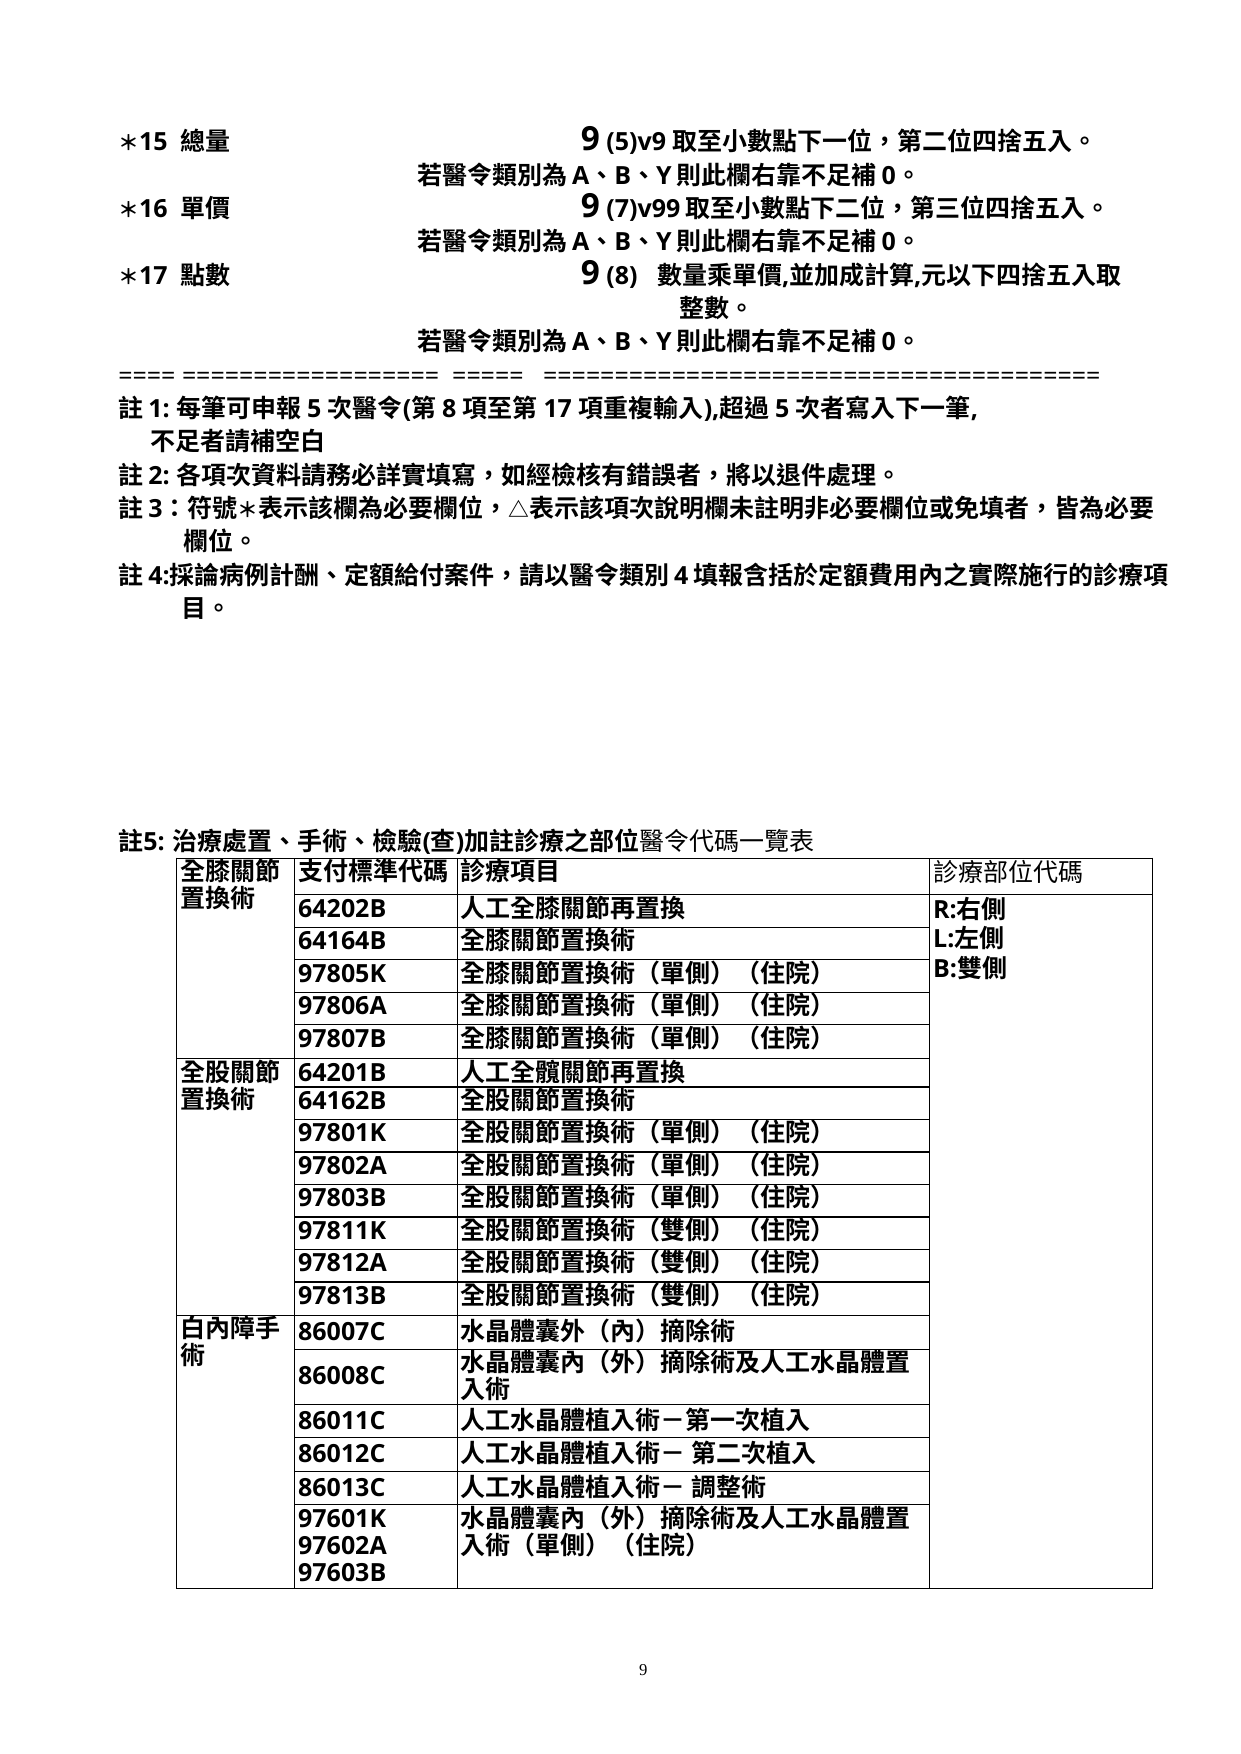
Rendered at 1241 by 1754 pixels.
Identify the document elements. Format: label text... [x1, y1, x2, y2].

text 註1: 每筆可申報 5 次醫令(第 8 項至第 17 項重複輸入),超過 5 次者寫入下一筆, [118, 391, 1168, 424]
text ＊15 總量 9 (5)v9 取至小數點下一位，第二位四捨五入。 [118, 124, 1168, 157]
text 若醫令類別為A、B、Y則此欄右靠不足補0。 [118, 224, 1168, 257]
table_header 支付標準代碼 [295, 859, 457, 894]
table_cell 全股關節置換術（單側）（住院） [458, 1120, 929, 1151]
table_header 全膝關節置換術 [177, 859, 294, 1058]
table_cell 97813B [295, 1283, 457, 1315]
table_cell 水晶體囊外（內）摘除術 [458, 1316, 929, 1348]
table_cell 97802A [295, 1153, 457, 1184]
table_cell 全股關節置換術（雙側）（住院） [458, 1218, 929, 1249]
table_cell 白內障手術 [177, 1316, 294, 1588]
table_cell 全股關節置換術（單側）（住院） [458, 1185, 929, 1216]
table_cell 人工全髖關節再置換 [458, 1059, 929, 1086]
table_cell 97807B [295, 1025, 457, 1058]
table_cell 64162B [295, 1088, 457, 1119]
table_cell 全膝關節置換術（單側）（住院） [458, 1025, 929, 1058]
table_cell 64164B [295, 928, 457, 959]
text 整數。 [118, 291, 1168, 324]
table_cell R:右側 L:左側 B:雙側 [930, 895, 1152, 1588]
table_cell 人工水晶體植入術－ 第二次植入 [458, 1438, 929, 1471]
table_cell 全股關節置換術（單側）（住院） [458, 1153, 929, 1184]
text 若醫令類別為A、B、Y則此欄右靠不足補0。 [118, 324, 1168, 357]
table_cell 全股關節置換術（雙側）（住院） [458, 1250, 929, 1281]
text 若醫令類別為A、B、Y則此欄右靠不足補0。 [118, 157, 1168, 191]
table_cell 97601K 97602A 97603B [295, 1505, 457, 1588]
table_cell 97801K [295, 1120, 457, 1151]
text ==== ================== ===== ======================================= [118, 357, 1168, 391]
text 不足者請補空白 [118, 424, 1168, 457]
table_cell 人工水晶體植入術－第一次植入 [458, 1405, 929, 1437]
table_header 診療部位代碼 [930, 859, 1152, 894]
table_cell 97811K [295, 1218, 457, 1249]
table_cell 全膝關節置換術（單側）（住院） [458, 993, 929, 1024]
table_cell 86008C [295, 1350, 457, 1404]
table_cell 97812A [295, 1250, 457, 1281]
table_cell 全股關節置換術（雙側）（住院） [458, 1283, 929, 1315]
table_cell 人工全膝關節再置換 [458, 895, 929, 927]
table_cell 97805K [295, 960, 457, 992]
text 註2: 各項次資料請務必詳實填寫，如經檢核有錯誤者，將以退件處理。 [118, 457, 1168, 491]
table_cell 86011C [295, 1405, 457, 1437]
text 註4:採論病例計酬、定額給付案件，請以醫令類別4填報含括於定額費用內之實際施行的診療項目。 [118, 557, 1168, 624]
table_cell 86007C [295, 1316, 457, 1348]
table_cell 86012C [295, 1438, 457, 1471]
table_cell 全膝關節置換術（單側）（住院） [458, 960, 929, 992]
table_cell 97806A [295, 993, 457, 1024]
table_cell 全股關節置換術 [177, 1059, 294, 1315]
table_cell 97803B [295, 1185, 457, 1216]
text 註3：符號＊表示該欄為必要欄位，△表示該項次說明欄未註明非必要欄位或免填者，皆為必要欄位。 [118, 491, 1168, 557]
table_header 診療項目 [458, 859, 929, 894]
table_cell 水晶體囊內（外）摘除術及人工水晶體置入術 [458, 1350, 929, 1404]
text ＊17 點數 9 (8) 數量乘單價,並加成計算,元以下四捨五入取 [118, 257, 1168, 291]
table_cell 64201B [295, 1059, 457, 1086]
table_cell 86013C [295, 1472, 457, 1504]
text 註5: 治療處置、手術、檢驗(查)加註診療之部位醫令代碼一覽表 [118, 824, 1168, 857]
table_cell 64202B [295, 895, 457, 927]
table_cell 全膝關節置換術 [458, 928, 929, 959]
text ＊16 單價 9 (7)v99取至小數點下二位，第三位四捨五入。 [118, 191, 1168, 224]
table_cell 全股關節置換術 [458, 1088, 929, 1119]
table_cell 水晶體囊內（外）摘除術及人工水晶體置入術（單側）（住院） [458, 1505, 929, 1588]
table_cell 人工水晶體植入術－ 調整術 [458, 1472, 929, 1504]
